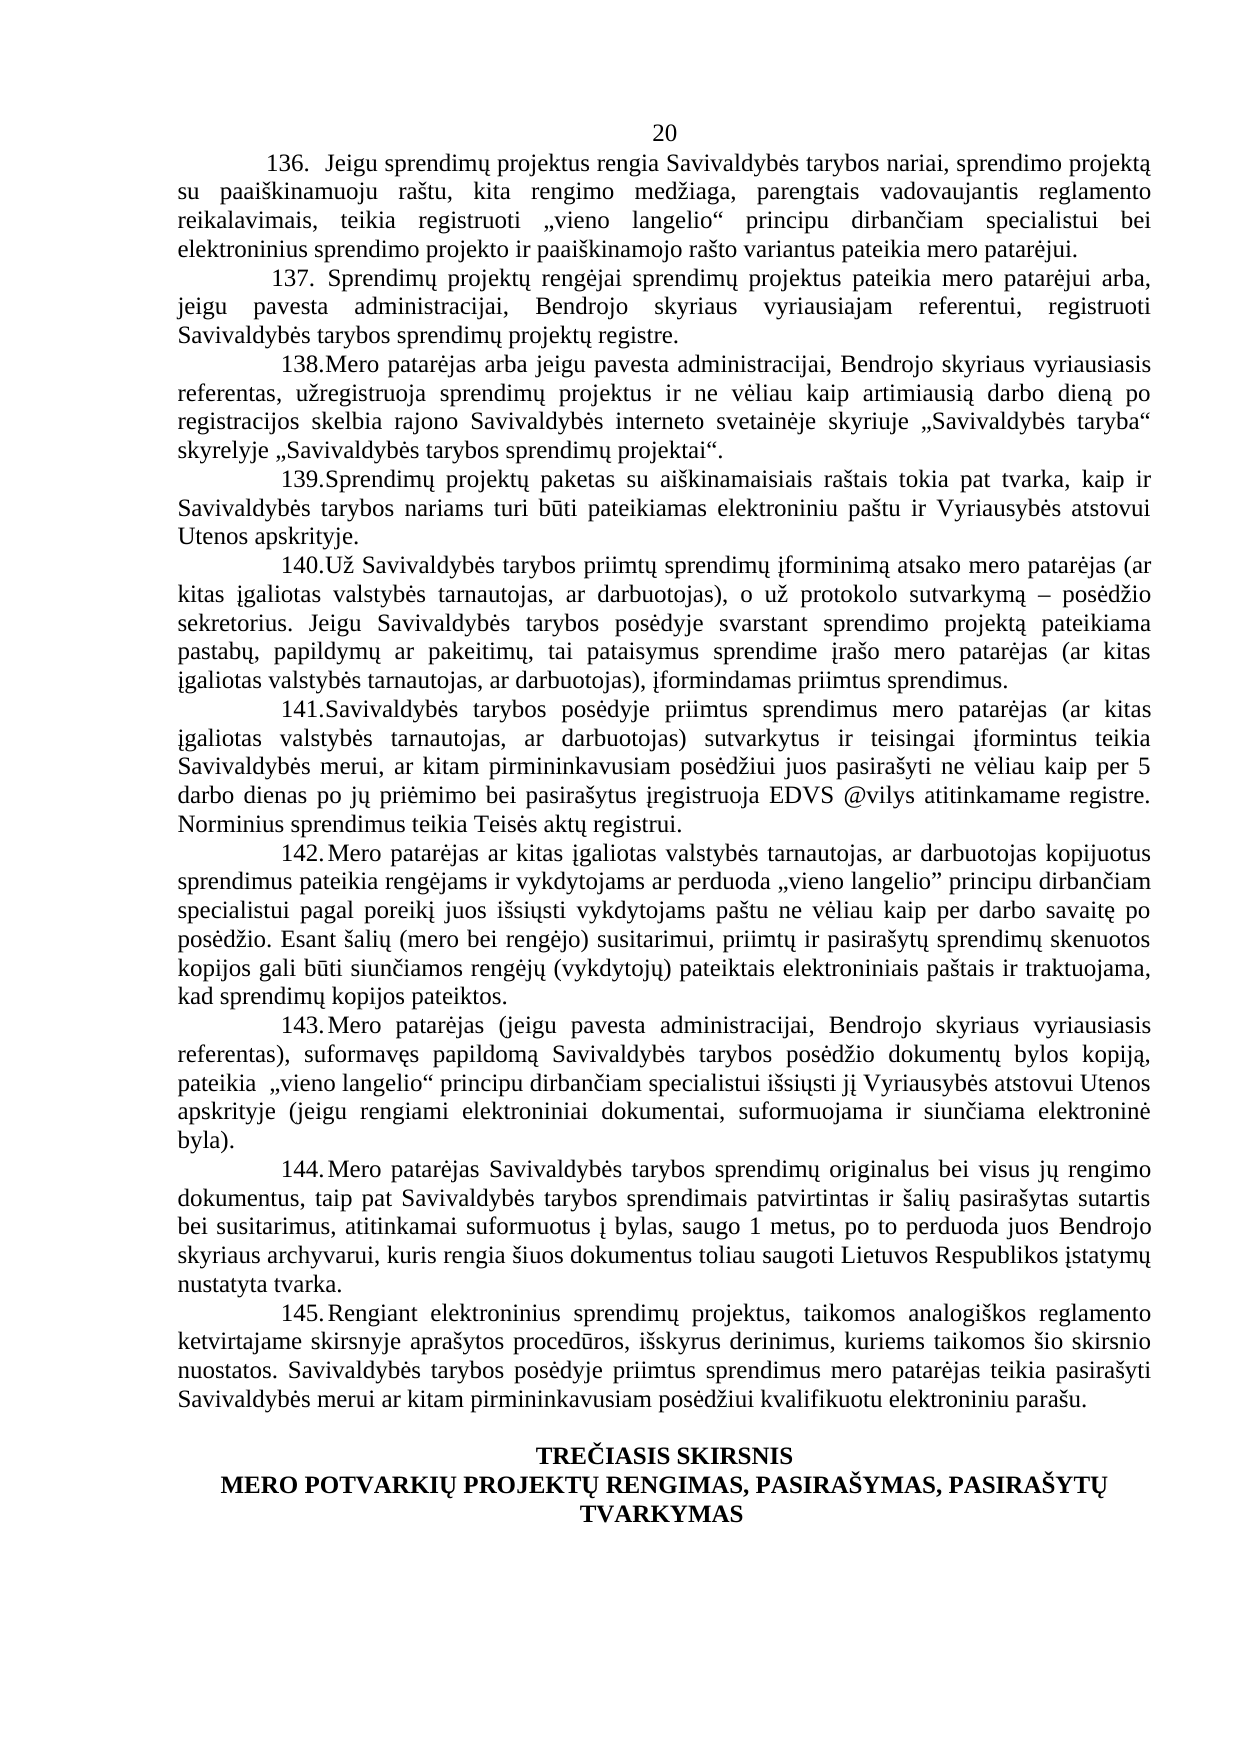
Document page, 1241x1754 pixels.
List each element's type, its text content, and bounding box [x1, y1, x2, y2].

text 143. Mero patarėjas (jeigu pavesta administracijai, Bendrojo skyriaus vyriausiasis referentas), suformavęs papildomą Savivaldybės tarybos posėdžio dokumentų bylos kopiją, pateikia „vieno langelio“ principu dirbančiam specialistui išsiųsti jį Vyriausybės atstovui Utenos apskrityje (jeigu rengiami elektroniniai dokumentai, suformuojama ir siunčiama elektroninė byla). [177, 1010, 1152, 1154]
text 136. Jeigu sprendimų projektus rengia Savivaldybės tarybos nariai, sprendimo projektą su paaiškinamuoju raštu, kita rengimo medžiaga, parengtais vadovaujantis reglamento reikalavimais, teikia registruoti „vieno langelio“ principu dirbančiam specialistui bei elektroninius sprendimo projekto ir paaiškinamojo rašto variantus pateikia mero patarėjui. [177, 148, 1152, 263]
text 141. Savivaldybės tarybos posėdyje priimtus sprendimus mero patarėjas (ar kitas įgaliotas valstybės tarnautojas, ar darbuotojas) sutvarkytus ir teisingai įformintus teikia Savivaldybės merui, ar kitam pirmininkavusiam posėdžiui juos pasirašyti ne vėliau kaip per 5 darbo dienas po jų priėmimo bei pasirašytus įregistruoja EDVS @vilys atitinkamame registre. Norminius sprendimus teikia Teisės aktų registrui. [177, 694, 1152, 838]
text 137. Sprendimų projektų rengėjai sprendimų projektus pateikia mero patarėjui arba, jeigu pavesta administracijai, Bendrojo skyriaus vyriausiajam referentui, registruoti Savivaldybės tarybos sprendimų projektų registre. [177, 263, 1152, 349]
text 139. Sprendimų projektų paketas su aiškinamaisiais raštais tokia pat tvarka, kaip ir Savivaldybės tarybos nariams turi būti pateikiamas elektroniniu paštu ir Vyriausybės atstovui Utenos apskrityje. [177, 464, 1152, 550]
text 145. Rengiant elektroninius sprendimų projektus, taikomos analogiškos reglamento ketvirtajame skirsnyje aprašytos procedūros, išskyrus derinimus, kuriems taikomos šio skirsnio nuostatos. Savivaldybės tarybos posėdyje priimtus sprendimus mero patarėjas teikia pasirašyti Savivaldybės merui ar kitam pirmininkavusiam posėdžiui kvalifikuotu elektroniniu parašu. [177, 1298, 1152, 1413]
text MERO POTVARKIŲ PROJEKTŲ RENGIMAS, PASIRAŠYMAS, PASIRAŠYTŲ TVARKYMAS [177, 1470, 1152, 1528]
text 138. Mero patarėjas arba jeigu pavesta administracijai, Bendrojo skyriaus vyriausiasis referentas, užregistruoja sprendimų projektus ir ne vėliau kaip artimiausią darbo dieną po registracijos skelbia rajono Savivaldybės interneto svetainėje skyriuje „Savivaldybės taryba“ skyrelyje „Savivaldybės tarybos sprendimų projektai“. [177, 349, 1152, 464]
text TREČIASIS SKIRSNIS [177, 1441, 1152, 1470]
text 140. Už Savivaldybės tarybos priimtų sprendimų įforminimą atsako mero patarėjas (ar kitas įgaliotas valstybės tarnautojas, ar darbuotojas), o už protokolo sutvarkymą – posėdžio sekretorius. Jeigu Savivaldybės tarybos posėdyje svarstant sprendimo projektą pateikiama pastabų, papildymų ar pakeitimų, tai pataisymus sprendime įrašo mero patarėjas (ar kitas įgaliotas valstybės tarnautojas, ar darbuotojas), įformindamas priimtus sprendimus. [177, 550, 1152, 694]
text 142. Mero patarėjas ar kitas įgaliotas valstybės tarnautojas, ar darbuotojas kopijuotus sprendimus pateikia rengėjams ir vykdytojams ar perduoda „vieno langelio” principu dirbančiam specialistui pagal poreikį juos išsiųsti vykdytojams paštu ne vėliau kaip per darbo savaitę po posėdžio. Esant šalių (mero bei rengėjo) susitarimui, priimtų ir pasirašytų sprendimų skenuotos kopijos gali būti siunčiamos rengėjų (vykdytojų) pateiktais elektroniniais paštais ir traktuojama, kad sprendimų kopijos pateiktos. [177, 838, 1152, 1010]
text 144. Mero patarėjas Savivaldybės tarybos sprendimų originalus bei visus jų rengimo dokumentus, taip pat Savivaldybės tarybos sprendimais patvirtintas ir šalių pasirašytas sutartis bei susitarimus, atitinkamai suformuotus į bylas, saugo 1 metus, po to perduoda juos Bendrojo skyriaus archyvarui, kuris rengia šiuos dokumentus toliau saugoti Lietuvos Respublikos įstatymų nustatyta tvarka. [177, 1154, 1152, 1298]
